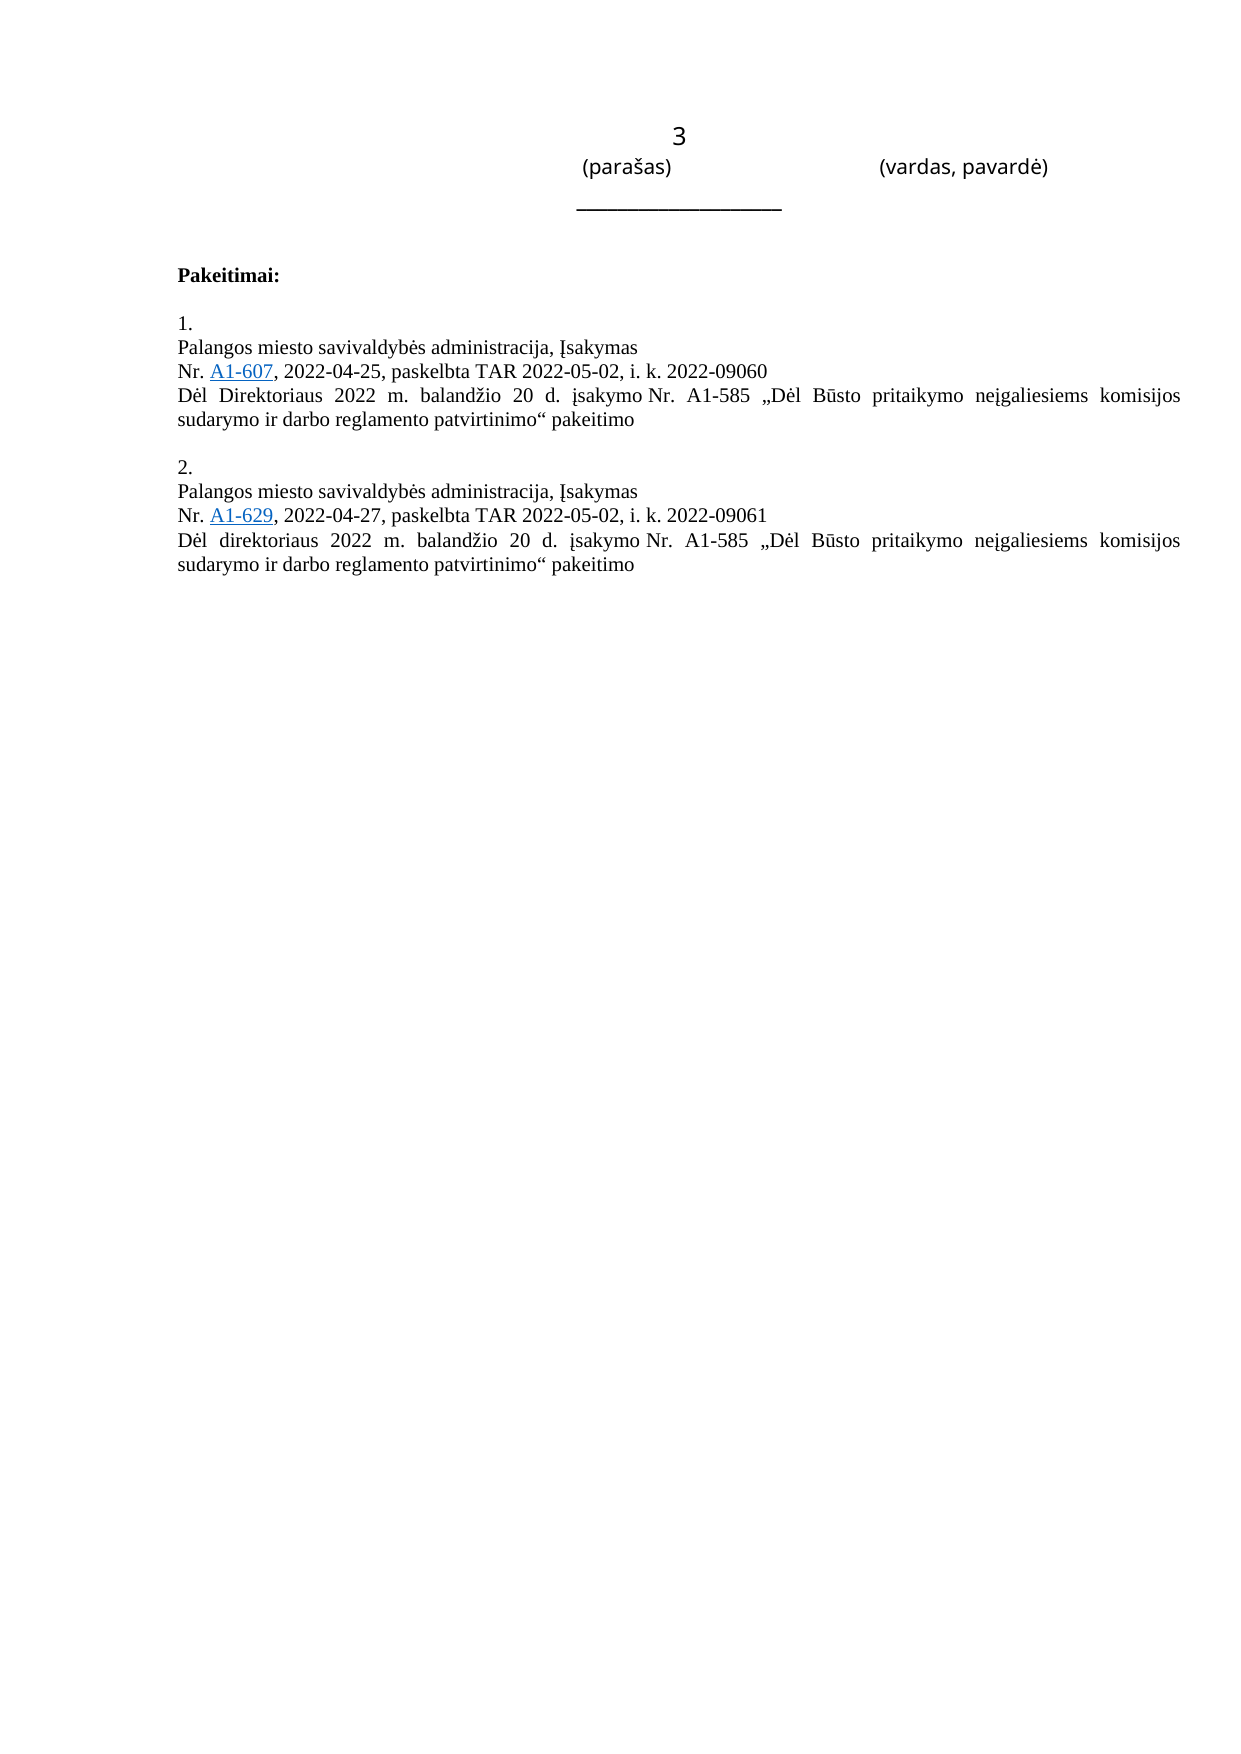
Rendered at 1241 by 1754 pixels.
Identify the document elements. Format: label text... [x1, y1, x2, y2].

text Palangos miesto savivaldybės administracija, Įsakymas [177, 335, 1181, 359]
text ____________________ [177, 181, 1181, 215]
text Nr. A1-629, 2022-04-27, paskelbta TAR 2022-05-02, i. k. 2022-09061 [177, 503, 1181, 527]
text Nr. A1-607, 2022-04-25, paskelbta TAR 2022-05-02, i. k. 2022-09060 [177, 359, 1181, 383]
text (parašas) (vardas, pavardė) [582, 152, 1181, 181]
text 2. [177, 455, 1181, 479]
text Palangos miesto savivaldybės administracija, Įsakymas [177, 479, 1181, 503]
text Pakeitimai: [177, 263, 1181, 287]
text Dėl Direktoriaus 2022 m. balandžio 20 d. įsakymo Nr. A1-585 „Dėl Būsto pritaikymo neįgaliesiems komisijos sudarymo ir darbo reglamento patvirtinimo“ pakeitimo [177, 383, 1181, 431]
text Dėl direktoriaus 2022 m. balandžio 20 d. įsakymo Nr. A1-585 „Dėl Būsto pritaikymo neįgaliesiems komisijos sudarymo ir darbo reglamento patvirtinimo“ pakeitimo [177, 527, 1181, 576]
text 1. [177, 311, 1181, 335]
